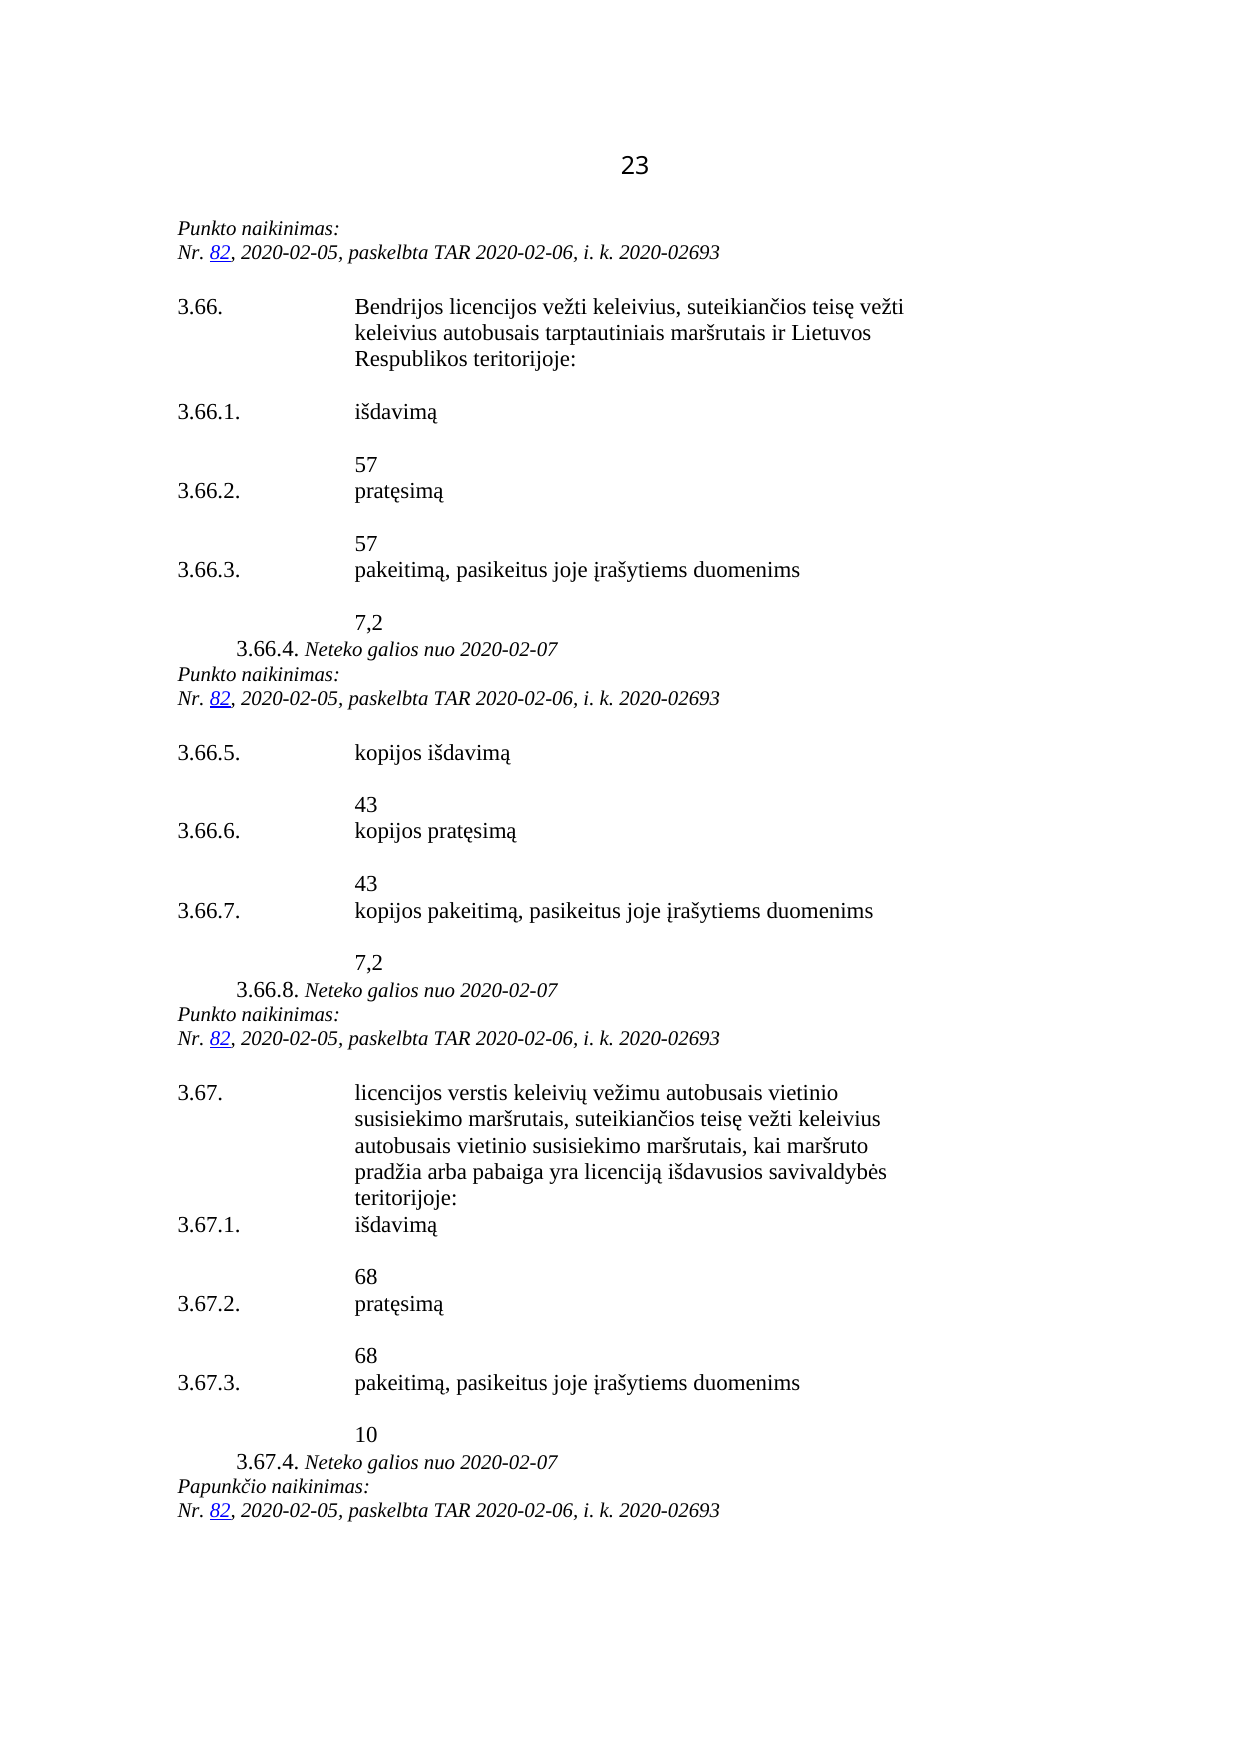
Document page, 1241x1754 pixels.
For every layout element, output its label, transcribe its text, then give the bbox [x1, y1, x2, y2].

text keleivius autobusais tarptautiniais maršrutais ir Lietuvos [354, 319, 945, 345]
text 3.67.2. pratęsimą 68 [177, 1290, 892, 1369]
text 3.66.3. pakeitimą, pasikeitus joje įrašytiems duomenims 7,2 [177, 556, 945, 635]
text 3.66.7. kopijos pakeitimą, pasikeitus joje įrašytiems duomenims 7,2 [177, 897, 945, 976]
text Nr. 82, 2020-02-05, paskelbta TAR 2020-02-06, i. k. 2020-02693 [177, 686, 1093, 710]
text 3.66.5. kopijos išdavimą 43 [177, 738, 945, 818]
text 3.66.6. kopijos pratęsimą 43 [177, 818, 945, 897]
text Nr. 82, 2020-02-05, paskelbta TAR 2020-02-06, i. k. 2020-02693 [177, 240, 1093, 264]
text 3.66.4. Neteko galios nuo 2020-02-07 [177, 635, 1093, 662]
text Nr. 82, 2020-02-05, paskelbta TAR 2020-02-06, i. k. 2020-02693 [177, 1498, 1093, 1522]
text 3.66.2. pratęsimą 57 [177, 477, 945, 556]
text 3.67.1. išdavimą 68 [177, 1211, 892, 1290]
text 3.66.8. Neteko galios nuo 2020-02-07 [177, 976, 1093, 1002]
text pradžia arba pabaiga yra licenciją išdavusios savivaldybės [354, 1158, 892, 1184]
text teritorijoje: [354, 1184, 892, 1211]
text susisiekimo maršrutais, suteikiančios teisę vežti keleivius [354, 1105, 892, 1132]
text Nr. 82, 2020-02-05, paskelbta TAR 2020-02-06, i. k. 2020-02693 [177, 1026, 1093, 1050]
text 3.67.4. Neteko galios nuo 2020-02-07 [177, 1448, 1093, 1474]
text Punkto naikinimas: [177, 1002, 1093, 1026]
text autobusais vietinio susisiekimo maršrutais, kai maršruto [354, 1132, 892, 1158]
text Papunkčio naikinimas: [177, 1474, 1093, 1498]
text 3.66. Bendrijos licencijos vežti keleivius, suteikiančios teisę vežti [177, 293, 945, 319]
text 3.67.3. pakeitimą, pasikeitus joje įrašytiems duomenims 10 [177, 1369, 892, 1448]
text Punkto naikinimas: [177, 662, 1093, 686]
text 3.66.1. išdavimą 57 [177, 398, 945, 477]
text 3.67. licencijos verstis keleivių vežimu autobusais vietinio [177, 1079, 892, 1105]
text Punkto naikinimas: [177, 216, 1093, 240]
text Respublikos teritorijoje: [354, 345, 945, 398]
